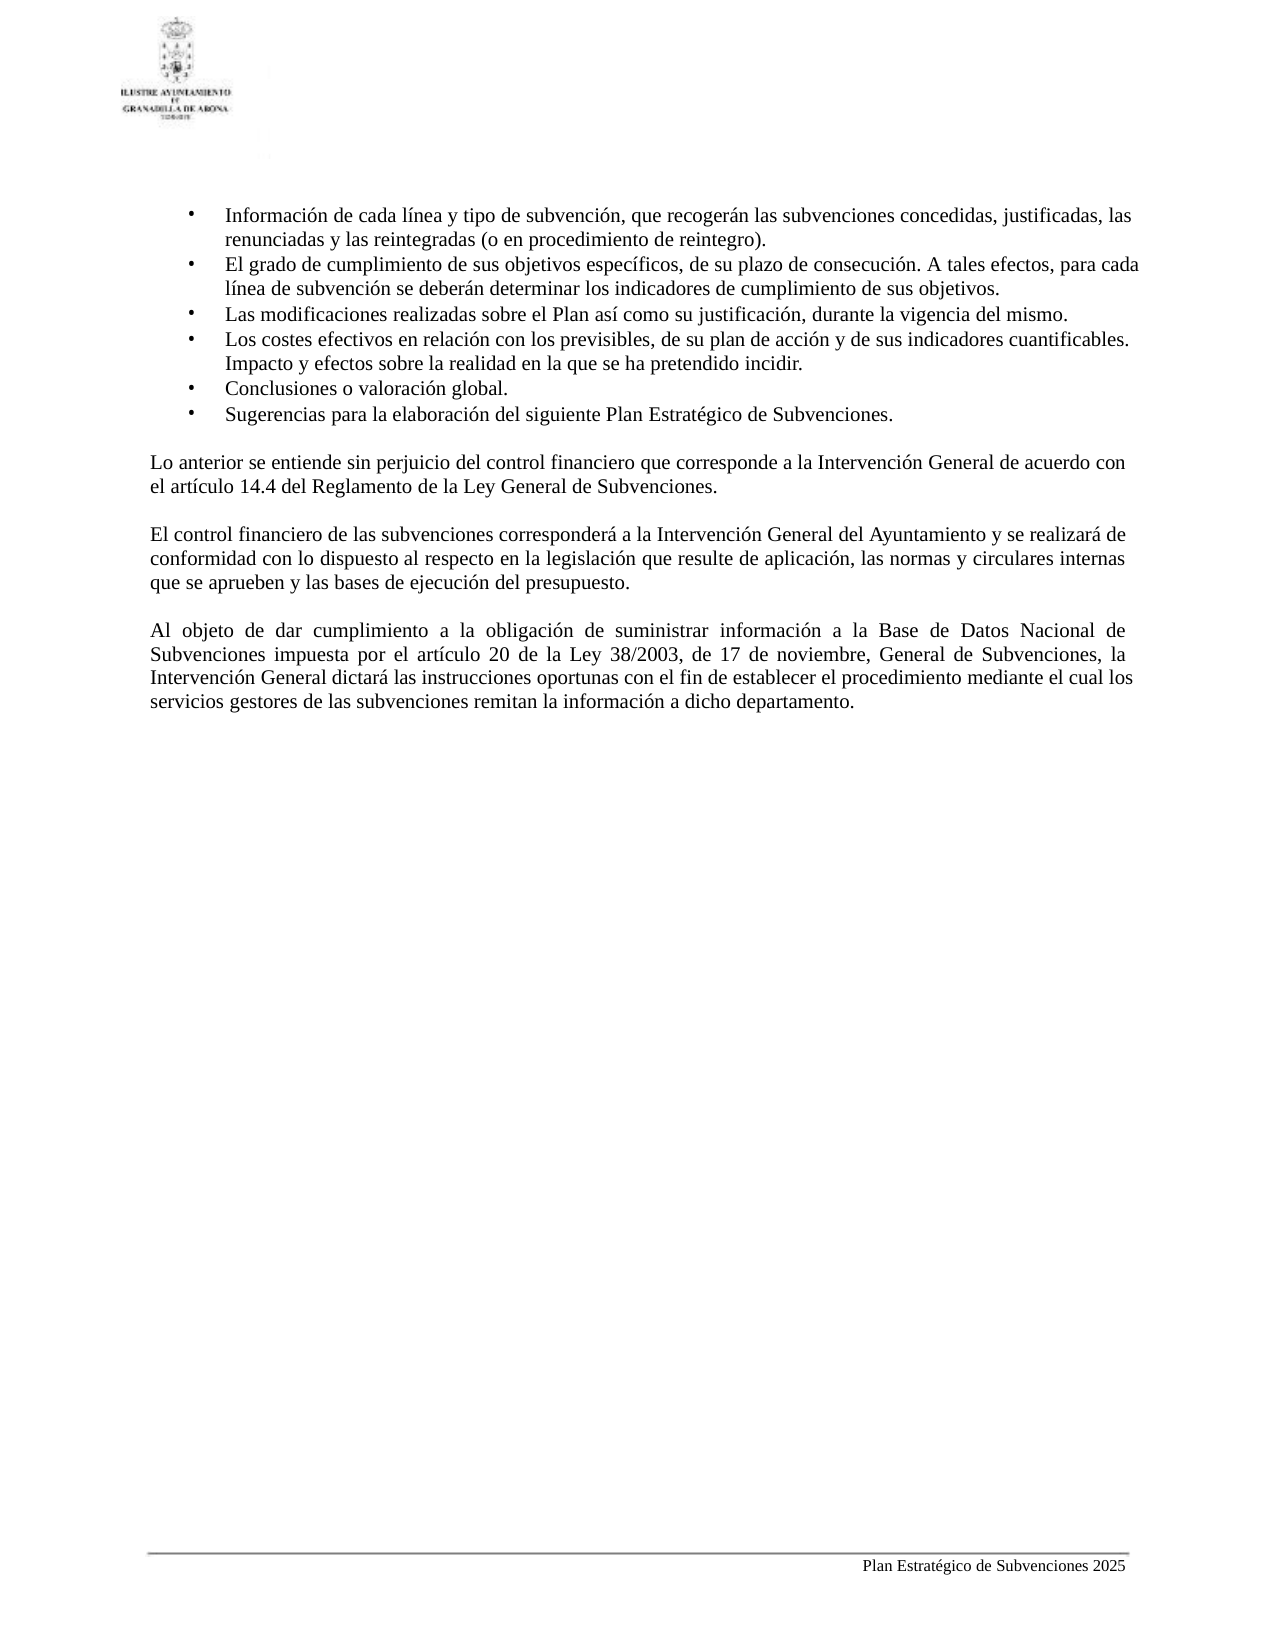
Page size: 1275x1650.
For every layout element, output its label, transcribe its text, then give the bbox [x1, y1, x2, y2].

text Los costes efectivos en relación con los previsibles, de su plan de acción y de sus indicadores cuantificables. [225, 328, 1149, 351]
text servicios gestores de las subvenciones remitan la información a dicho departamento. [150, 691, 1150, 713]
text • [187, 401, 222, 426]
text El grado de cumplimiento de sus objetivos específicos, de su plazo de consecución. A tales efectos, para cada [225, 253, 1149, 276]
text • [187, 326, 222, 351]
text el artículo 14.4 del Reglamento de la Ley General de Subvenciones. [150, 475, 1149, 498]
text Intervención General dictará las instrucciones oportunas con el fin de establecer el procedimiento mediante el cual los [150, 666, 1150, 689]
text Al objeto de dar cumplimiento a la obligación de suministrar información a la Base de Datos Nacional de [150, 619, 1150, 642]
text Información de cada línea y tipo de subvención, que recogerán las subvenciones concedidas, justificadas, las [225, 204, 1149, 227]
text línea de subvención se deberán determinar los indicadores de cumplimiento de sus objetivos. [225, 277, 1149, 300]
text • [187, 300, 222, 326]
text Conclusiones o valoración global. [225, 377, 917, 401]
text Lo anterior se entiende sin perjuicio del control financiero que corresponde a la Intervención General de acuerdo con [150, 451, 1149, 474]
text conformidad con lo dispuesto al respecto en la legislación que resulte de aplicación, las normas y circulares internas [150, 547, 1149, 570]
text Sugerencias para la elaboración del siguiente Plan Estratégico de Subvenciones. [225, 403, 917, 426]
text renunciadas y las reintegradas (o en procedimiento de reintegro). [225, 228, 1149, 251]
text Plan Estratégico de Subvenciones 2025 [862, 1557, 1150, 1575]
text • [187, 375, 222, 401]
text El control financiero de las subvenciones corresponderá a la Intervención General del Ayuntamiento y se realizará de [150, 523, 1149, 546]
text Impacto y efectos sobre la realidad en la que se ha pretendido incidir. [225, 352, 1149, 375]
text Las modificaciones realizadas sobre el Plan así como su justificación, durante la vigencia del mismo. [225, 303, 1149, 326]
text • [187, 201, 222, 227]
text que se aprueben y las bases de ejecución del presupuesto. [150, 571, 1149, 594]
text • [187, 251, 222, 276]
text Subvenciones impuesta por el artículo 20 de la Ley 38/2003, de 17 de noviembre, General de Subvenciones, la [150, 643, 1150, 666]
